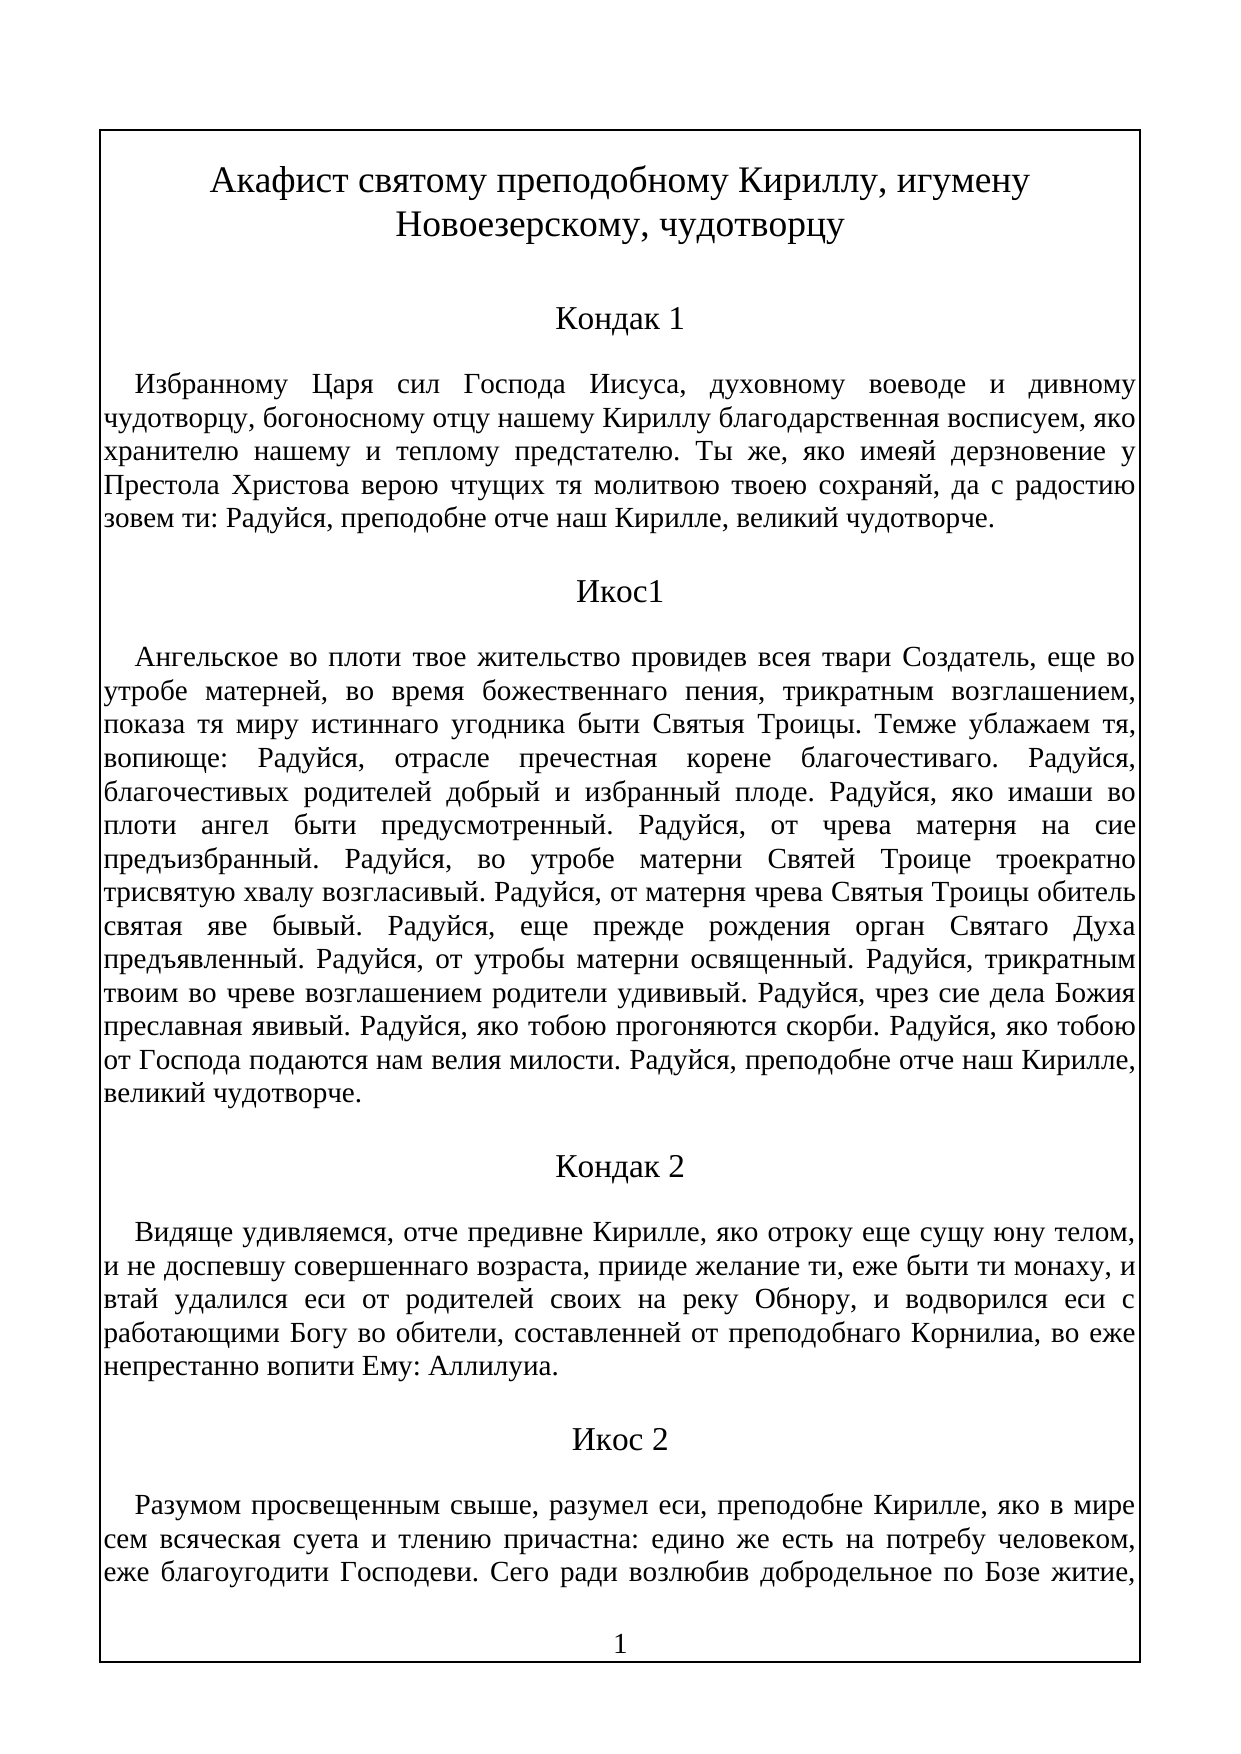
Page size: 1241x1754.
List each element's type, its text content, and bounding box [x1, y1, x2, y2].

text Видяще удивляемся, отче предивне Кирилле, яко отроку еще сущу юну телом, и не доспевшу совершеннаго возраста, прииде желание ти, еже быти ти монаху, и втай удалился еси от родителей своих на реку Обнору, и водворился еси с работающими Богу во обители, составленней от преподобнаго Корнилиа, во еже непрестанно вопити Ему: Аллилуиа. [103, 1214, 1137, 1382]
text Разумом просвещенным свыше, разумел еси, преподобне Кирилле, яко в мире сем всяческая суета и тлению причастна: едино же есть на потребу человеком, еже благоугодити Господеви. Сего ради возлюбив добродельное по Бозе житие, [103, 1487, 1137, 1588]
subtitle Икос1 [103, 572, 1137, 610]
subtitle Кондак 1 [103, 299, 1137, 337]
text Ангельское во плоти твое жительство провидев всея твари Создатель, еще во утробе матерней, во время божественнаго пения, трикратным возглашением, показа тя миру истиннаго угодника быти Святыя Троицы. Темже ублажаем тя, вопиюще: Радуйся, отрасле пречестная корене благочестиваго. Радуйся, благочестивых родителей добрый и избранный плоде. Радуйся, яко имаши во плоти ангел быти предусмотренный. Радуйся, от чрева матерня на сие предъизбранный. Радуйся, во утробе матерни Святей Троице троекратно трисвятую хвалу возгласивый. Радуйся, от матерня чрева Святыя Троицы обитель святая яве бывый. Радуйся, еще прежде рождения орган Святаго Духа предъявленный. Радуйся, от утробы матерни освященный. Радуйся, трикратным твоим во чреве возглашением родители удививый. Радуйся, чрез сие дела Божия преславная явивый. Радуйся, яко тобою прогоняются скорби. Радуйся, яко тобою от Господа подаются нам велия милости. Радуйся, преподобне отче наш Кирилле, великий чудотворче. [103, 639, 1137, 1109]
subtitle Икос 2 [103, 1419, 1137, 1458]
subtitle Акафист святому преподобному Кириллу, игумену Новоезерскому, чудотворцу [103, 158, 1137, 244]
text Избранному Царя сил Господа Иисуса, духовному воеводе и дивному чудотворцу, богоносному отцу нашему Кириллу благодарственная восписуем, яко хранителю нашему и теплому предстателю. Ты же, яко имеяй дерзновение у Престола Христова верою чтущих тя молитвою твоею сохраняй, да с радостию зовем ти: Радуйся, преподобне отче наш Кирилле, великий чудотворче. [103, 366, 1137, 534]
subtitle Кондак 2 [103, 1147, 1137, 1185]
